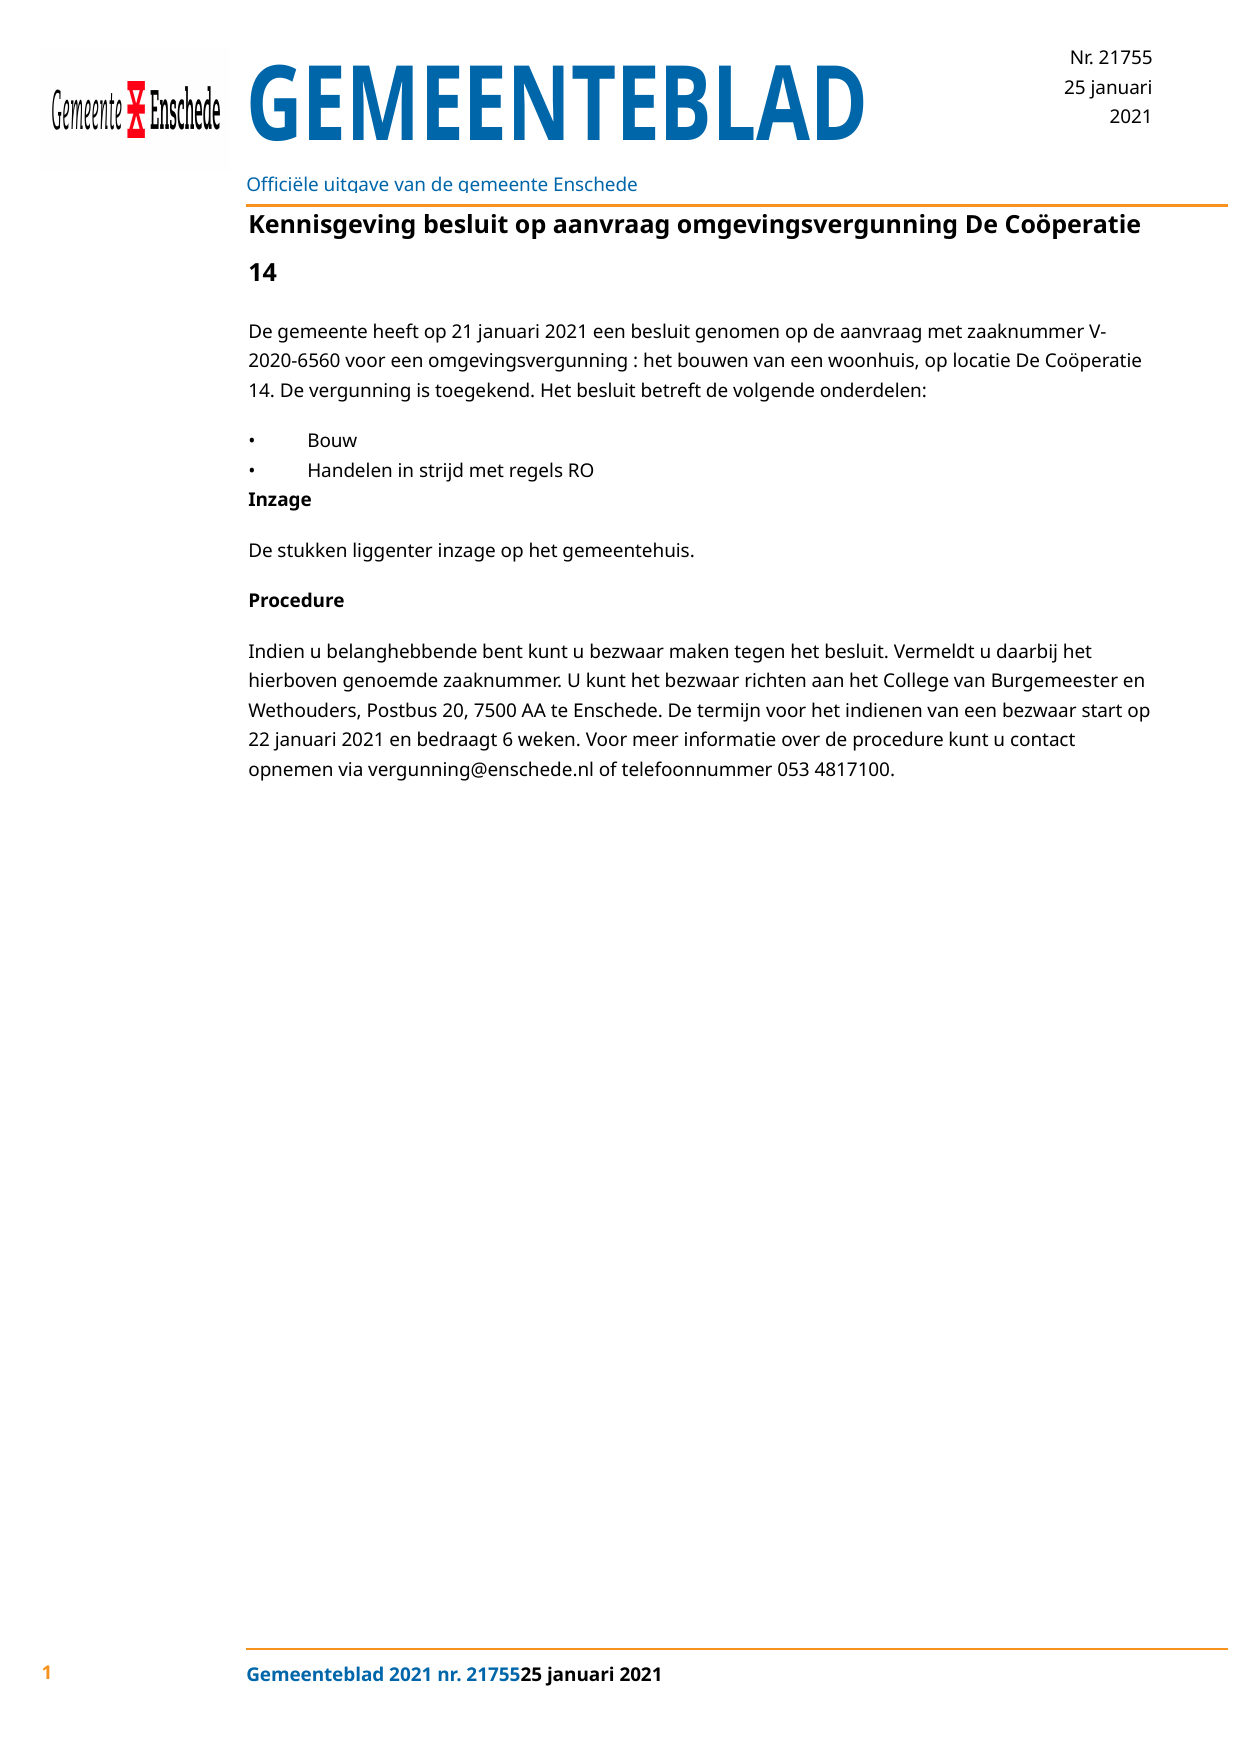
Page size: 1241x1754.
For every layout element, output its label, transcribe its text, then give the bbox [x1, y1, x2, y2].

text De gemeente heeft op 21 januari 2021 een besluit genomen op de aanvraag met zaaknummer V-2020-6560 voor een omgevingsvergunning : het bouwen van een woonhuis, op locatie De Coöperatie 14. De vergunning is toegekend. Het besluit betreft de volgende onderdelen: [248, 318, 1152, 403]
picture [41, 47, 231, 172]
text Procedure [248, 587, 1152, 613]
list Handelen in strijd met regels RO [248, 457, 1152, 483]
text Indien u belanghebbende bent kunt u bezwaar maken tegen het besluit. Vermeldt u daarbij het hierboven genoemde zaaknummer. U kunt het bezwaar richten aan het College van Burgemees­ter en Wethouders, Postbus 20, 7500 AA te Enschede. De termijn voor het indienen van een bezwaar start op 22 januari 2021 en bedraagt 6 weken. Voor meer informatie over de procedure kunt u contact opnemen via vergunning@enschede.nl of telefoonnummer 053 4817100. [248, 638, 1152, 782]
text Inzage [248, 487, 1152, 512]
list Bouw [248, 427, 1152, 453]
text De stukken liggenter inzage op het gemeentehuis. [248, 537, 1152, 563]
text Kennisgeving besluit op aanvraag omgevingsvergunning De Coöperatie 14 [248, 207, 1152, 288]
